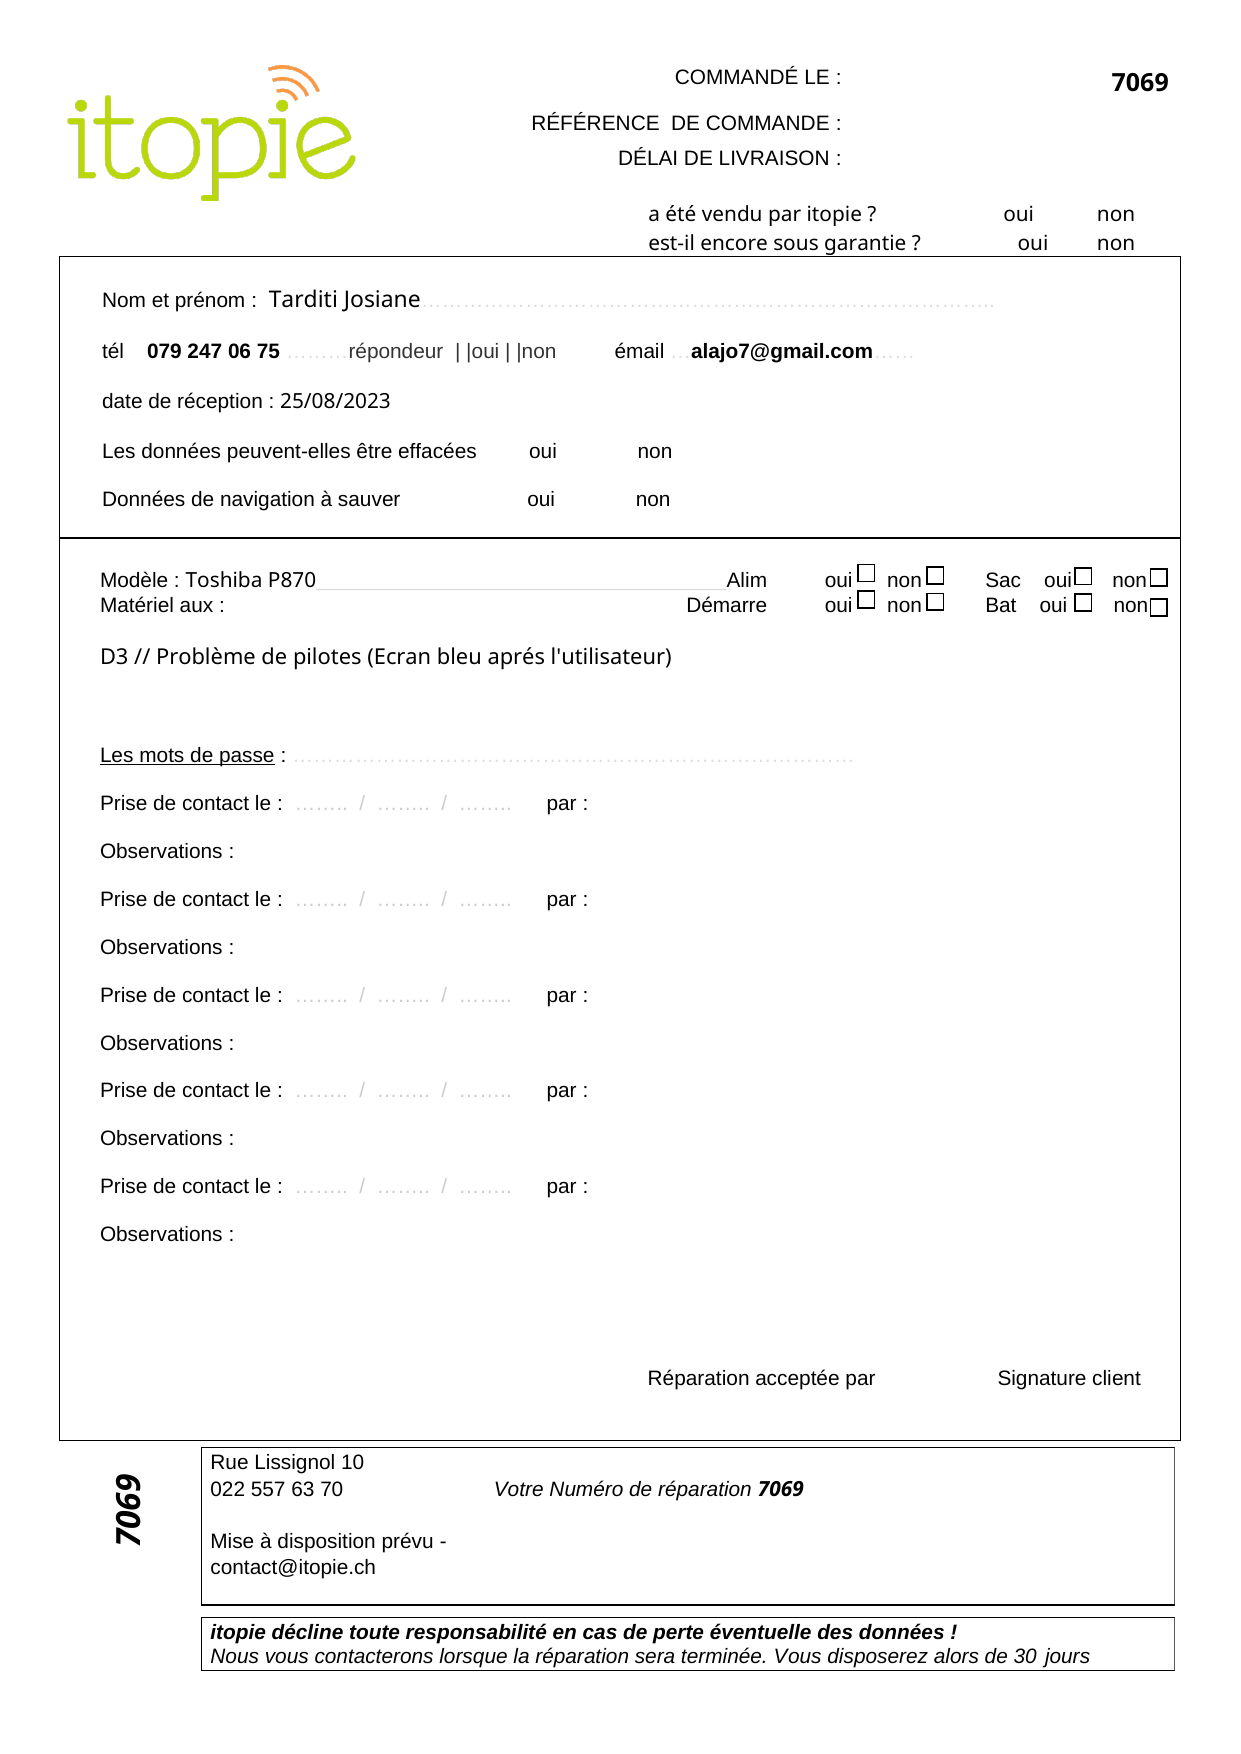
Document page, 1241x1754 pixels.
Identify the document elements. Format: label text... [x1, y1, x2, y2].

table_cell [847, 140, 1180, 175]
text Observations : [60, 1027, 1180, 1054]
table_cell RÉFÉRENCE DE COMMANDE : [490, 105, 847, 140]
text Modèle : Toshiba P870 Alim oui non Sac oui non [879, 562, 925, 590]
text Observations : [60, 836, 1180, 863]
table_cell DÉLAI DE LIVRAISON : [490, 140, 847, 175]
text tél 079 247 06 75 ………répondeur | |oui | |non émail …alajo7@gmail.com…… [60, 335, 1180, 362]
text a été vendu par itopie ? oui non [59, 199, 1181, 228]
table_header 7069 [59, 1441, 195, 1677]
table_header 7069 [847, 59, 1180, 104]
text Les données peuvent-elles être effacées oui non [60, 436, 1180, 463]
table_cell [847, 105, 1180, 140]
text Prise de contact le : …….. / …….. / …….. par : [60, 1171, 1180, 1198]
text date de réception : 25/08/2023 [60, 383, 1180, 415]
text Matériel aux : Démarre oui non Bat oui non [60, 590, 1180, 617]
text Modèle : Toshiba P870 Alim oui non Sac oui non [948, 562, 1180, 590]
text Les mots de passe : ……………………………………………………………………… [60, 740, 1180, 767]
table_cell itopie décline toute responsabilité en cas de perte éventuelle des données ! Nous vous contacterons lorsque la réparation sera terminée. Vous disposerez alors de 30 jours [195, 1611, 1180, 1677]
text Prise de contact le : …….. / …….. / …….. par : [60, 979, 1180, 1006]
text Prise de contact le : …….. / …….. / …….. par : [60, 788, 1180, 815]
text Observations : [60, 931, 1180, 958]
table_header Rue Lissignol 10 022 557 63 70 Votre Numéro de réparation 7069 Mise à disposition prévu - contact@itopie.ch [195, 1441, 1180, 1611]
text Données de navigation à sauver oui non [60, 484, 1180, 511]
text D3 // Problème de pilotes (Ecran bleu aprés l'utilisateur) [60, 638, 1180, 671]
text Observations : [60, 1219, 1180, 1246]
text Modèle : Toshiba P870 Alim oui non Sac oui non [60, 562, 856, 590]
picture [67, 65, 356, 201]
text Prise de contact le : …….. / …….. / …….. par : [60, 883, 1180, 911]
text Réparation acceptée par Signature client [60, 1363, 1180, 1390]
table_header COMMANDÉ LE : [490, 59, 847, 104]
text Observations : [60, 1123, 1180, 1150]
text Nom et prénom : Tarditi Josiane……………………………………………………………………….. [60, 280, 1180, 314]
text est-il encore sous garantie ? oui non [59, 228, 1181, 256]
text Prise de contact le : …….. / …….. / …….. par : [60, 1075, 1180, 1102]
